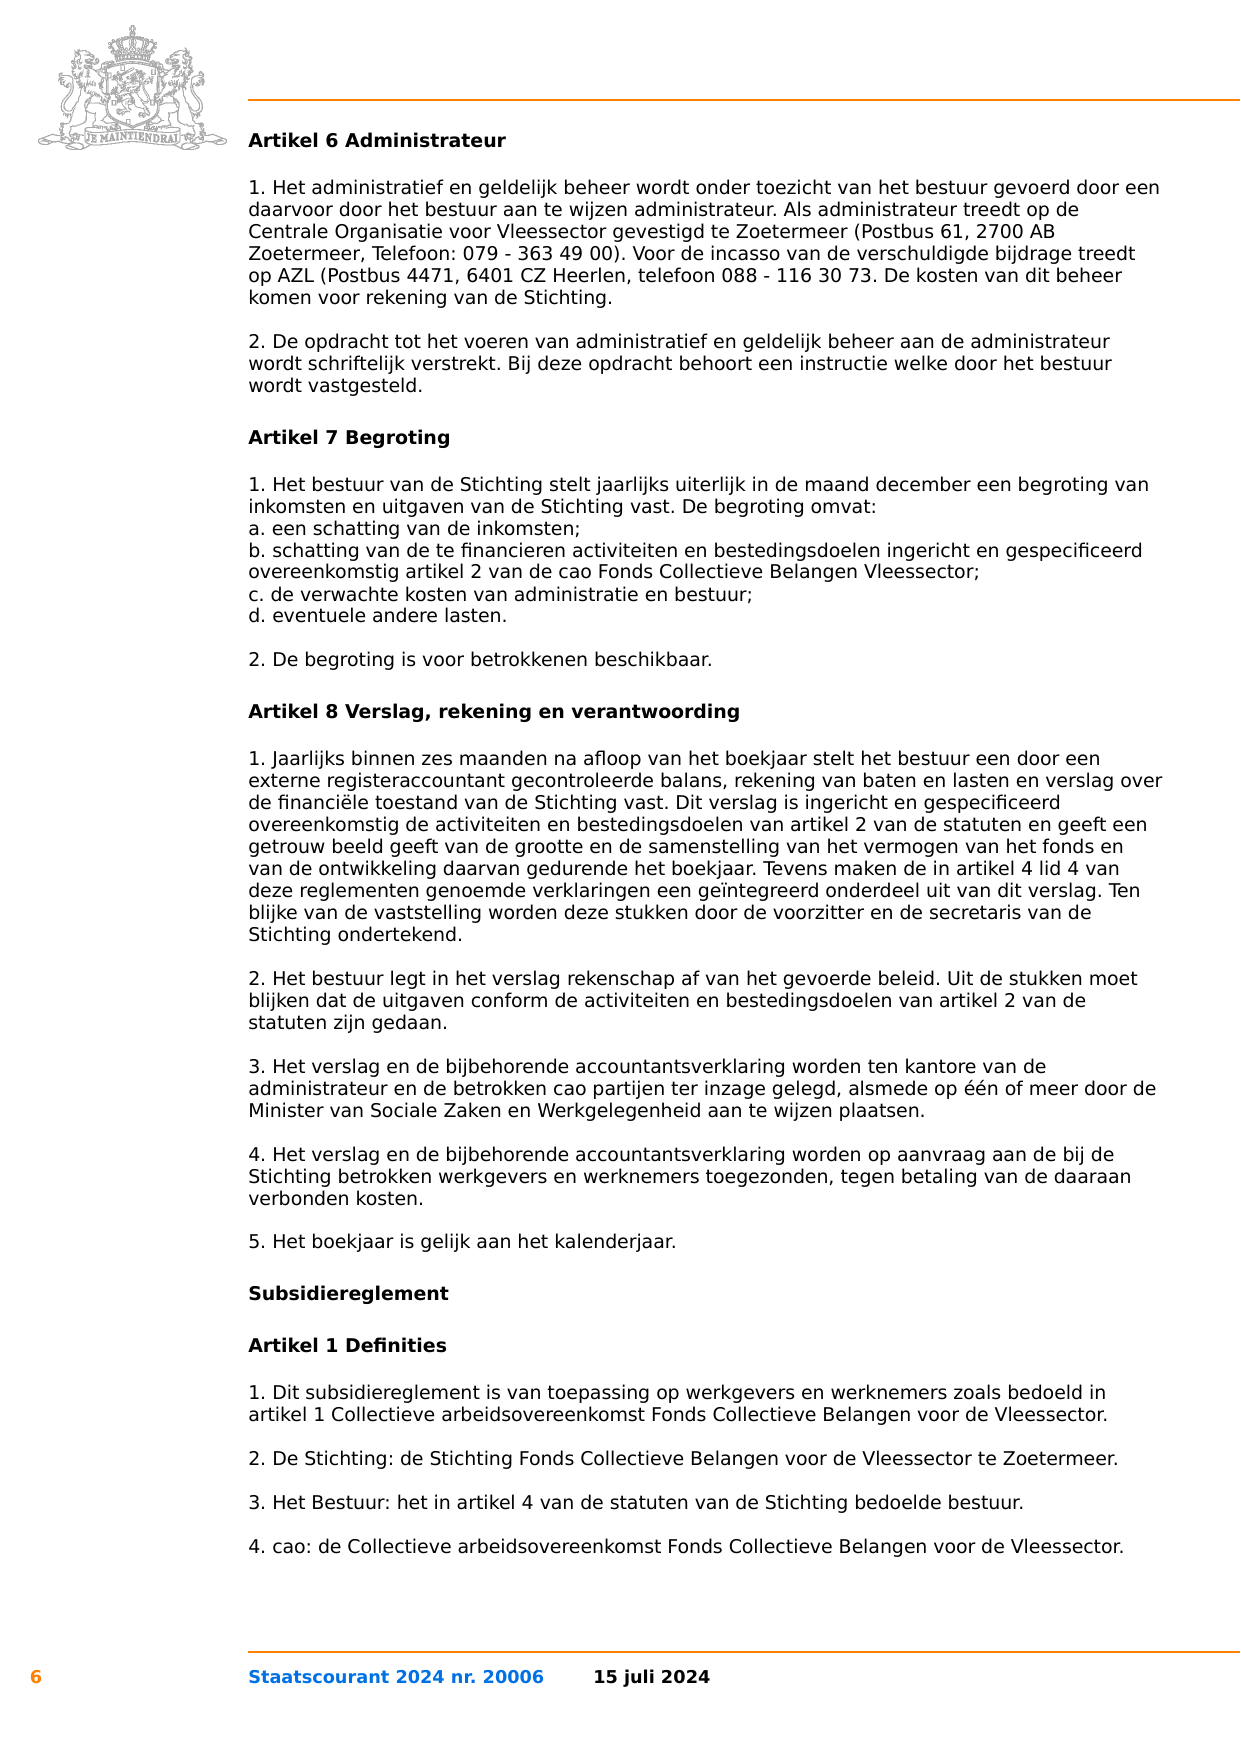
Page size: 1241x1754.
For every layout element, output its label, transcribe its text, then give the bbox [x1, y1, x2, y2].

picture [38, 25, 227, 150]
subtitle Artikel 7 Begroting [248, 427, 1163, 448]
text 1. Het administratief en geldelijk beheer wordt onder toezicht van het bestuur gevoerd door een daarvoor door het bestuur aan te wijzen administrateur. Als administrateur treedt op de Centrale Organisatie voor Vleessector gevestigd te Zoetermeer (Postbus 61, 2700 AB Zoetermeer, Telefoon: 079 - 363 49 00). Voor de incasso van de verschuldigde bijdrage treedt op AZL (Postbus 4471, 6401 CZ Heerlen, telefoon 088 - 116 30 73. De kosten van dit beheer komen voor rekening van de Stichting. [248, 177, 1163, 309]
text 1. Het bestuur van de Stichting stelt jaarlijks uiterlijk in de maand december een begroting van inkomsten en uitgaven van de Stichting vast. De begroting omvat: [248, 473, 1163, 517]
subtitle Artikel 6 Administrateur [248, 130, 1163, 152]
text 4. Het verslag en de bijbehorende accountantsverklaring worden op aanvraag aan de bij de Stichting betrokken werkgevers en werknemers toegezonden, tegen betaling van de daaraan verbonden kosten. [248, 1143, 1163, 1209]
text 2. Het bestuur legt in het verslag rekenschap af van het gevoerde beleid. Uit de stukken moet blijken dat de uitgaven conform de activiteiten en bestedingsdoelen van artikel 2 van de statuten zijn gedaan. [248, 968, 1163, 1034]
text b. schatting van de te financieren activiteiten en bestedingsdoelen ingericht en gespecificeerd overeenkomstig artikel 2 van de cao Fonds Collectieve Belangen Vleessector; [248, 539, 1163, 583]
subtitle Artikel 1 Definities [248, 1335, 1163, 1357]
text 2. De Stichting: de Stichting Fonds Collectieve Belangen voor de Vleessector te Zoetermeer. [248, 1448, 1163, 1470]
text a. een schatting van de inkomsten; [248, 517, 1163, 539]
subtitle Artikel 8 Verslag, rekening en verantwoording [248, 701, 1163, 723]
text 2. De begroting is voor betrokkenen beschikbaar. [248, 649, 1163, 671]
text 1. Dit subsidiereglement is van toepassing op werkgevers en werknemers zoals bedoeld in artikel 1 Collectieve arbeidsovereenkomst Fonds Collectieve Belangen voor de Vleessector. [248, 1382, 1163, 1426]
text 3. Het Bestuur: het in artikel 4 van de statuten van de Stichting bedoelde bestuur. [248, 1492, 1163, 1514]
text c. de verwachte kosten van administratie en bestuur; [248, 583, 1163, 605]
text 1. Jaarlijks binnen zes maanden na afloop van het boekjaar stelt het bestuur een door een externe registeraccountant gecontroleerde balans, rekening van baten en lasten en verslag over de financiële toestand van de Stichting vast. Dit verslag is ingericht en gespecificeerd overeenkomstig de activiteiten en bestedingsdoelen van artikel 2 van de statuten en geeft een getrouw beeld geeft van de grootte en de samenstelling van het vermogen van het fonds en van de ontwikkeling daarvan gedurende het boekjaar. Tevens maken de in artikel 4 lid 4 van deze reglementen genoemde verklaringen een geïntegreerd onderdeel uit van dit verslag. Ten blijke van de vaststelling worden deze stukken door de voorzitter en de secretaris van de Stichting ondertekend. [248, 748, 1163, 946]
subtitle Subsidiereglement [248, 1283, 1163, 1305]
text 4. cao: de Collectieve arbeidsovereenkomst Fonds Collectieve Belangen voor de Vleessector. [248, 1536, 1163, 1558]
text 2. De opdracht tot het voeren van administratief en geldelijk beheer aan de administrateur wordt schriftelijk verstrekt. Bij deze opdracht behoort een instructie welke door het bestuur wordt vastgesteld. [248, 331, 1163, 397]
text d. eventuele andere lasten. [248, 605, 1163, 627]
text 5. Het boekjaar is gelijk aan het kalenderjaar. [248, 1231, 1163, 1253]
text 3. Het verslag en de bijbehorende accountantsverklaring worden ten kantore van de administrateur en de betrokken cao partijen ter inzage gelegd, alsmede op één of meer door de Minister van Sociale Zaken en Werkgelegenheid aan te wijzen plaatsen. [248, 1056, 1163, 1122]
